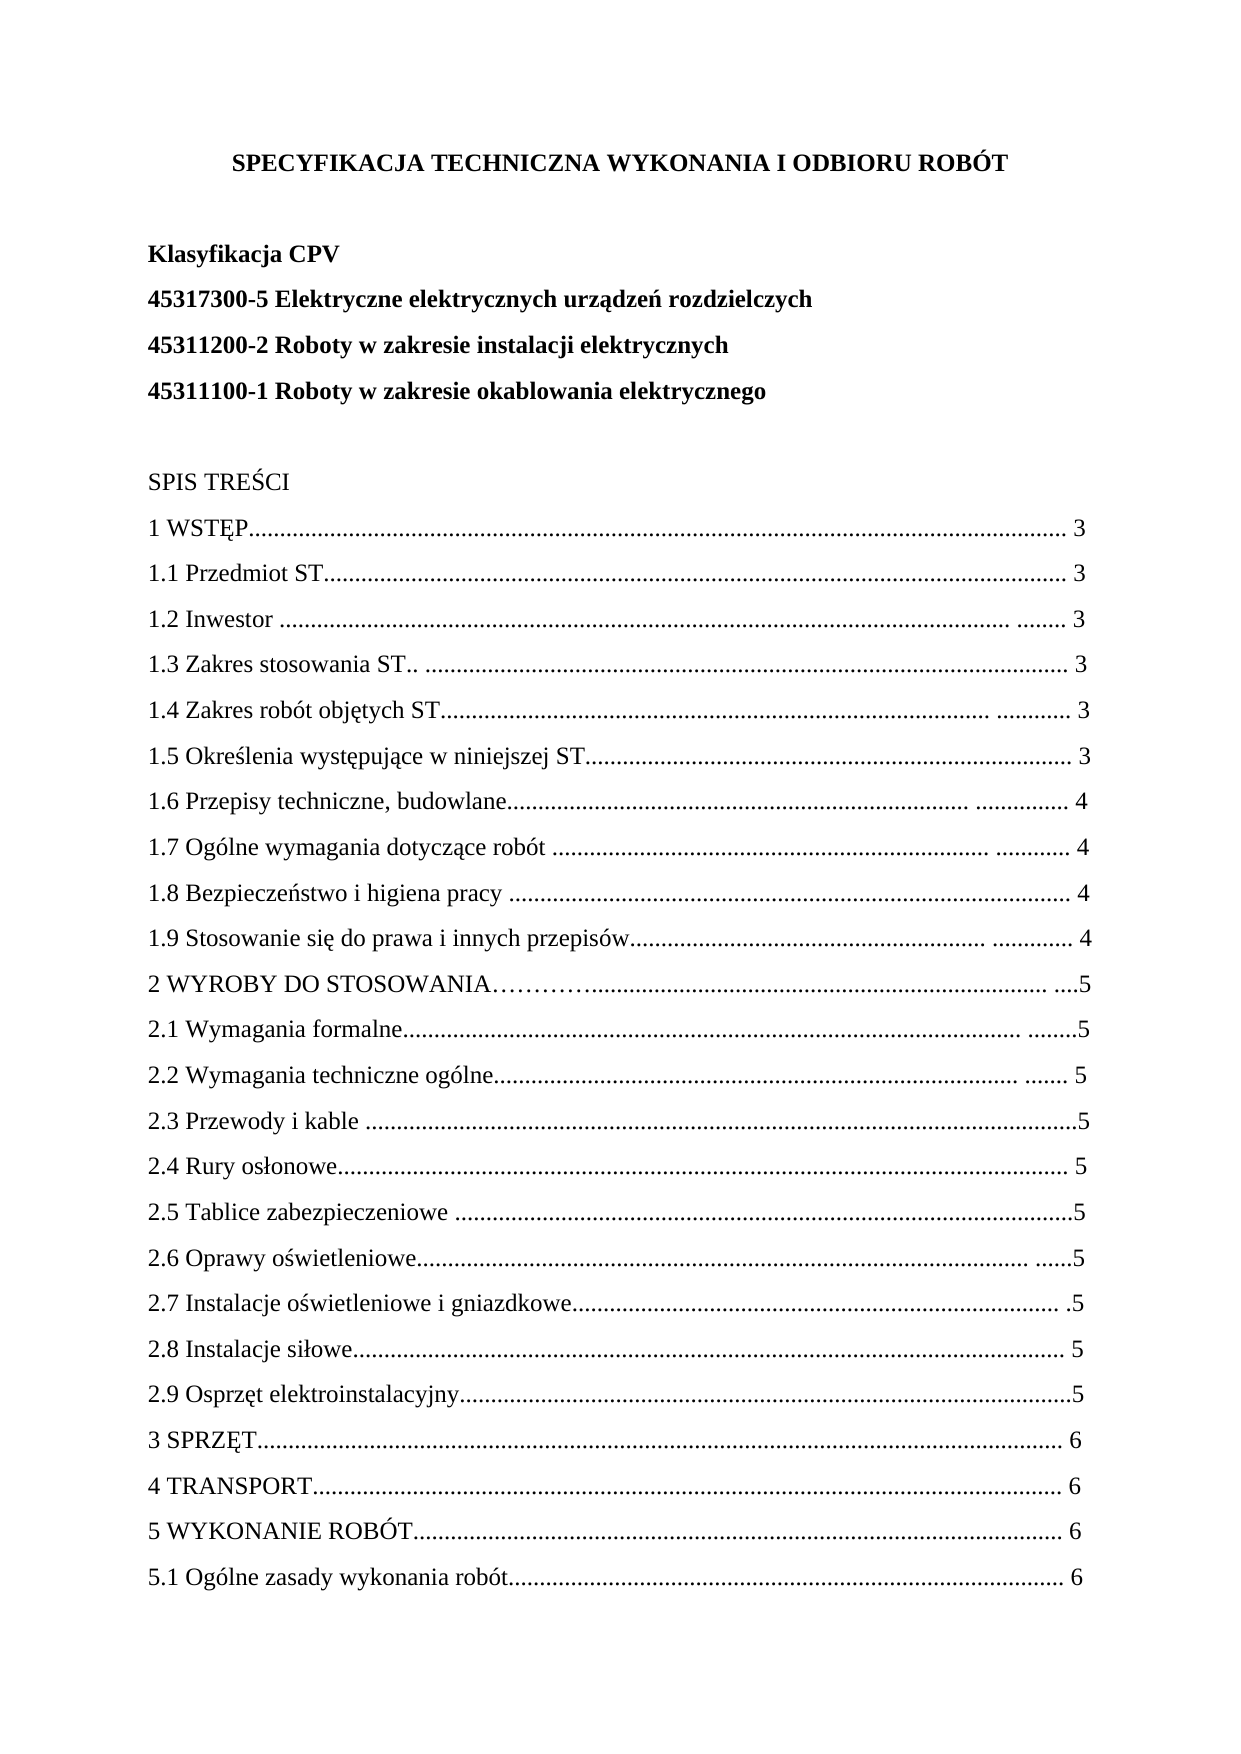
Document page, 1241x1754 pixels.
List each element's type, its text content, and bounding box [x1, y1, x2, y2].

text 2.8 Instalacje siłowe.................................................................................................................. 5 [148, 1334, 1093, 1363]
text 2.4 Rury osłonowe..................................................................................................................... 5 [148, 1151, 1093, 1180]
text 1.9 Stosowanie się do prawa i innych przepisów......................................................... ............. 4 [148, 923, 1093, 952]
text 1.5 Określenia występujące w niniejszej ST.............................................................................. 3 [148, 741, 1093, 769]
text 2.6 Oprawy oświetleniowe.................................................................................................. ......5 [148, 1243, 1093, 1271]
text 2.9 Osprzęt elektroinstalacyjny..................................................................................................5 [148, 1379, 1093, 1408]
text 1 WSTĘP................................................................................................................................... 3 [148, 513, 1093, 541]
text 5 WYKONANIE ROBÓT........................................................................................................ 6 [148, 1516, 1093, 1545]
text 1.8 Bezpieczeństwo i higiena pracy .......................................................................................... 4 [148, 878, 1093, 906]
text 2.7 Instalacje oświetleniowe i gniazdkowe.............................................................................. .5 [148, 1288, 1093, 1317]
text 2 WYROBY DO STOSOWANIA…………......................................................................... ....5 [148, 969, 1093, 998]
text 1.2 Inwestor ..................................................................................................................... ........ 3 [148, 604, 1093, 633]
text 5.1 Ogólne zasady wykonania robót......................................................................................... 6 [148, 1562, 1093, 1591]
text 3 SPRZĘT................................................................................................................................. 6 [148, 1425, 1093, 1454]
text 2.3 Przewody i kable ..................................................................................................................5 [148, 1106, 1093, 1134]
text 45311200-2 Roboty w zakresie instalacji elektrycznych [148, 330, 1093, 359]
text 1.4 Zakres robót objętych ST........................................................................................ ............ 3 [148, 695, 1093, 724]
text SPIS TREŚCI [148, 467, 1093, 496]
text 4 TRANSPORT........................................................................................................................ 6 [148, 1471, 1093, 1499]
text 1.6 Przepisy techniczne, budowlane.......................................................................... ............... 4 [148, 786, 1093, 815]
text SPECYFIKACJA TECHNICZNA WYKONANIA I ODBIORU ROBÓT [148, 148, 1093, 176]
text 1.1 Przedmiot ST....................................................................................................................... 3 [148, 558, 1093, 587]
text Klasyfikacja CPV [148, 239, 1093, 268]
text 45311100-1 Roboty w zakresie okablowania elektrycznego [148, 376, 1093, 404]
text 45317300-5 Elektryczne elektrycznych urządzeń rozdzielczych [148, 284, 1093, 313]
text 2.2 Wymagania techniczne ogólne.................................................................................... ....... 5 [148, 1060, 1093, 1089]
text 1.3 Zakres stosowania ST.. ....................................................................................................... 3 [148, 649, 1093, 678]
text 1.7 Ogólne wymagania dotyczące robót ...................................................................... ............ 4 [148, 832, 1093, 861]
text 2.5 Tablice zabezpieczeniowe ...................................................................................................5 [148, 1197, 1093, 1226]
text 2.1 Wymagania formalne................................................................................................... ........5 [148, 1014, 1093, 1043]
